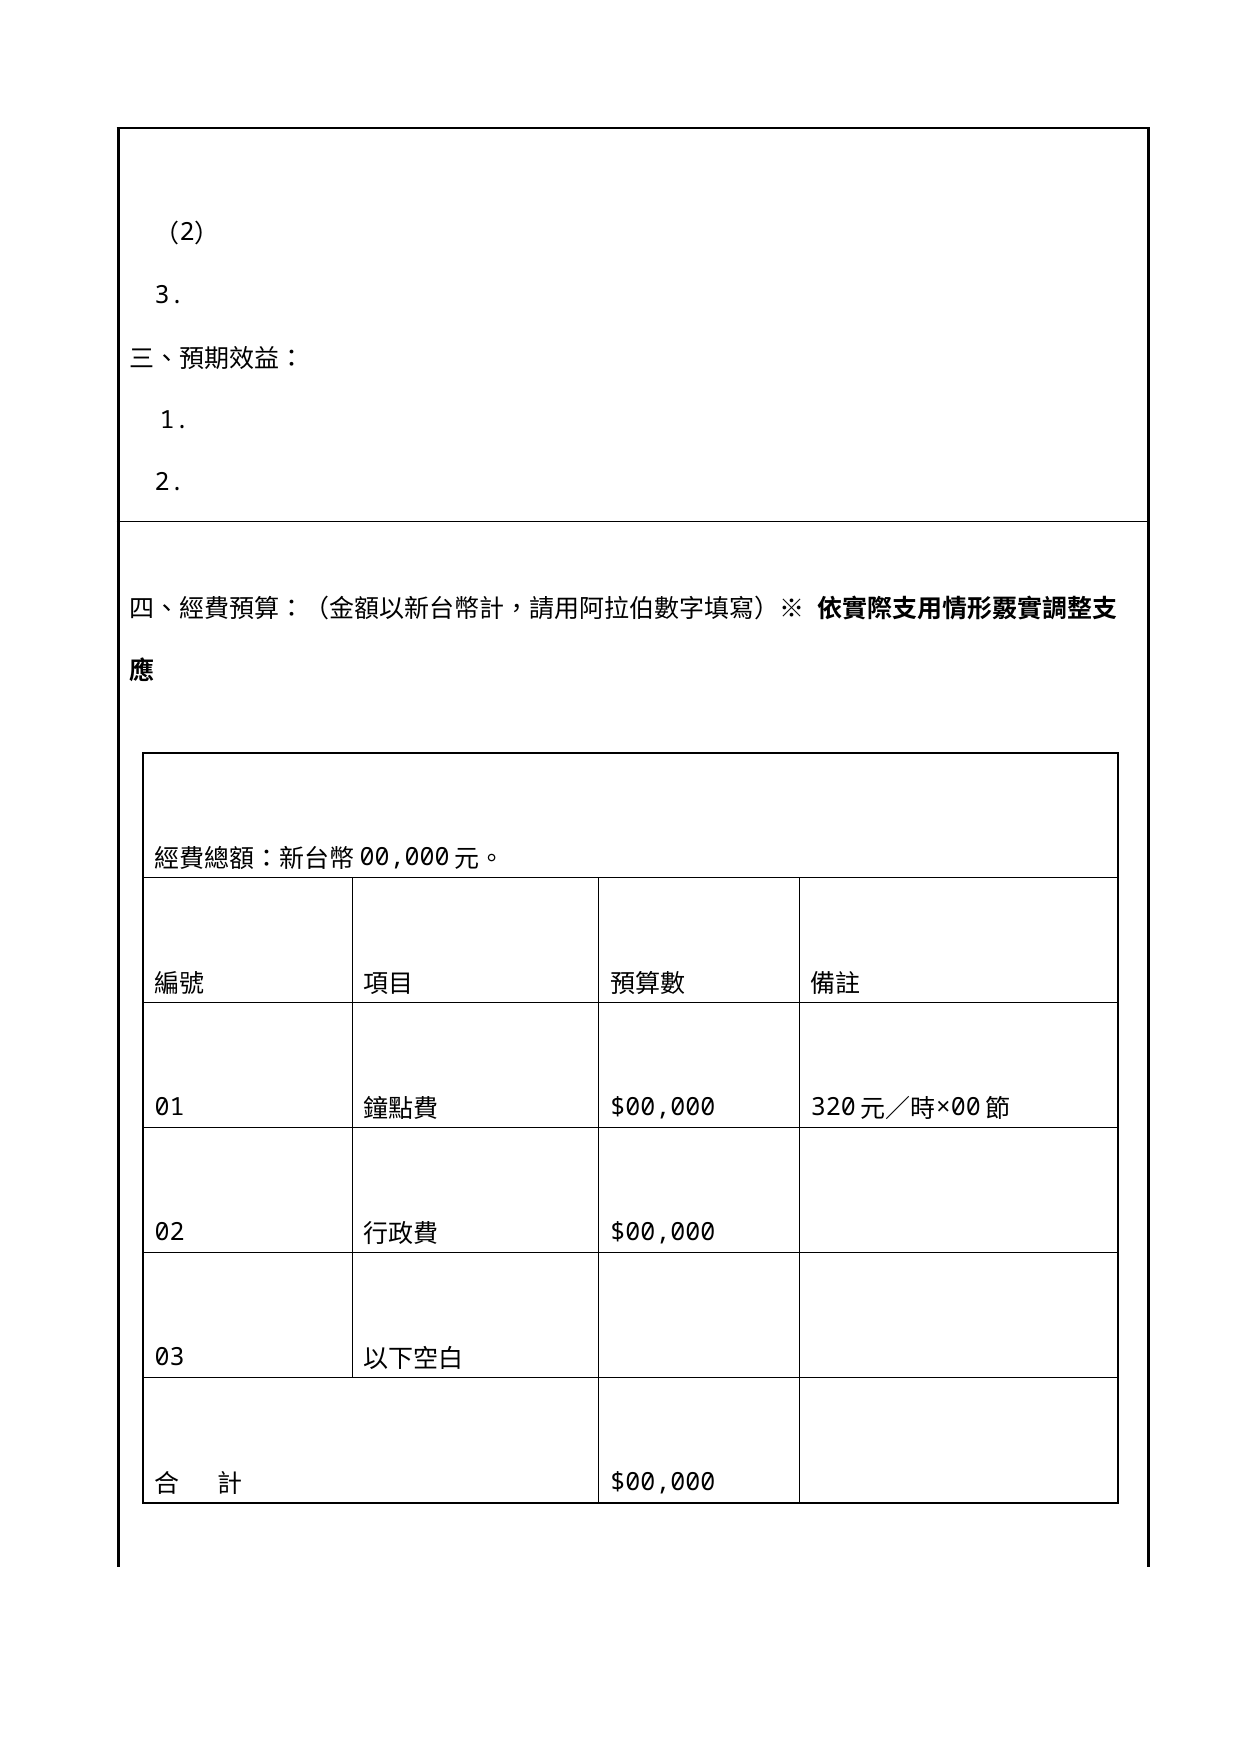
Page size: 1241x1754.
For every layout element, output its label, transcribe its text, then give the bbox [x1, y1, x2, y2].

table_cell 項目 [353, 878, 598, 1002]
table_cell 鐘點費 [353, 1003, 598, 1127]
table_cell 320元／時×00節 [800, 1003, 1117, 1127]
table_cell 行政費 [353, 1128, 598, 1252]
table_cell $00,000 [599, 1378, 799, 1502]
table_cell 編號 [144, 878, 352, 1002]
table_cell 合 計 [144, 1378, 598, 1502]
table_cell 02 [144, 1128, 352, 1252]
table_cell $00,000 [599, 1128, 799, 1252]
table_cell 03 [144, 1253, 352, 1377]
table_cell 01 [144, 1003, 352, 1127]
table_cell [800, 1128, 1117, 1252]
table_cell [800, 1378, 1117, 1502]
table_cell [599, 1253, 799, 1377]
table_cell 以下空白 [353, 1253, 598, 1377]
table_cell 預算數 [599, 878, 799, 1002]
table_cell $00,000 [599, 1003, 799, 1127]
table_cell 備註 [800, 878, 1117, 1002]
table_header 經費總額：新台幣00,000元。 [144, 754, 1117, 877]
table_cell [800, 1253, 1117, 1377]
table_cell 四、經費預算：（金額以新台幣計，請用阿拉伯數字填寫）※ 依實際支用情形覈實調整支應 [120, 522, 1147, 1567]
table_cell （2） 3. 三、預期效益： 1. 2. [120, 129, 1147, 521]
